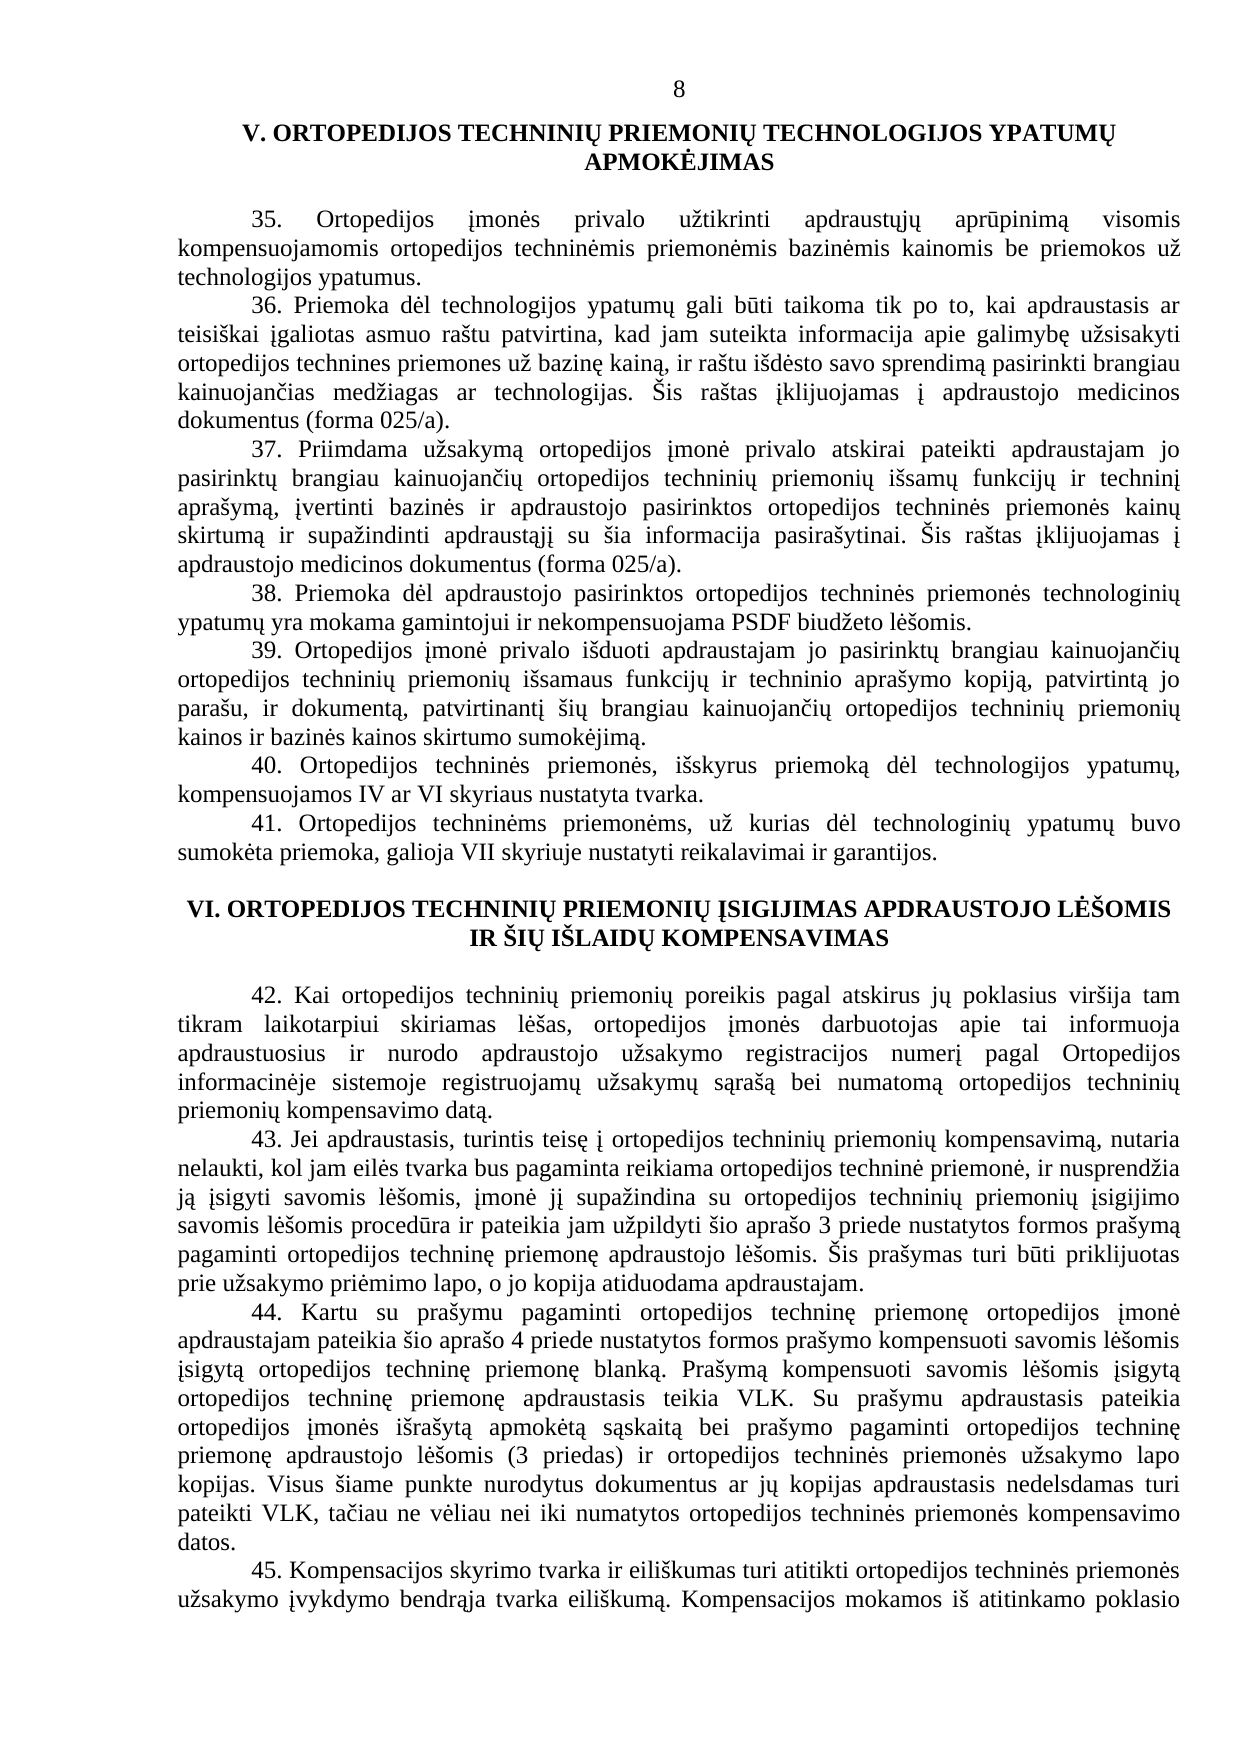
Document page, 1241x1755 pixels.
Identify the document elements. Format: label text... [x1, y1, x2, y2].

text 37. Priimdama užsakymą ortopedijos įmonė privalo atskirai pateikti apdraustajam jo pasirinktų brangiau kainuojančių ortopedijos techninių priemonių išsamų funkcijų ir techninį aprašymą, įvertinti bazinės ir apdraustojo pasirinktos ortopedijos techninės priemonės kainų skirtumą ir supažindinti apdraustąjį su šia informacija pasirašytinai. Šis raštas įklijuojamas į apdraustojo medicinos dokumentus (forma 025/a). [177, 434, 1181, 578]
text 36. Priemoka dėl technologijos ypatumų gali būti taikoma tik po to, kai apdraustasis ar teisiškai įgaliotas asmuo raštu patvirtina, kad jam suteikta informacija apie galimybę užsisakyti ortopedijos technines priemones už bazinę kainą, ir raštu išdėsto savo sprendimą pasirinkti brangiau kainuojančias medžiagas ar technologijas. Šis raštas įklijuojamas į apdraustojo medicinos dokumentus (forma 025/a). [177, 291, 1181, 434]
text 38. Priemoka dėl apdraustojo pasirinktos ortopedijos techninės priemonės technologinių ypatumų yra mokama gamintojui ir nekompensuojama PSDF biudžeto lėšomis. [177, 578, 1181, 636]
text 42. Kai ortopedijos techninių priemonių poreikis pagal atskirus jų poklasius viršija tam tikram laikotarpiui skiriamas lėšas, ortopedijos įmonės darbuotojas apie tai informuoja apdraustuosius ir nurodo apdraustojo užsakymo registracijos numerį pagal Ortopedijos informacinėje sistemoje registruojamų užsakymų sąrašą bei numatomą ortopedijos techninių priemonių kompensavimo datą. [177, 981, 1181, 1124]
text 39. Ortopedijos įmonė privalo išduoti apdraustajam jo pasirinktų brangiau kainuojančių ortopedijos techninių priemonių išsamaus funkcijų ir techninio aprašymo kopiją, patvirtintą jo parašu, ir dokumentą, patvirtinantį šių brangiau kainuojančių ortopedijos techninių priemonių kainos ir bazinės kainos skirtumo sumokėjimą. [177, 636, 1181, 751]
text 44. Kartu su prašymu pagaminti ortopedijos techninę priemonę ortopedijos įmonė apdraustajam pateikia šio aprašo 4 priede nustatytos formos prašymo kompensuoti savomis lėšomis įsigytą ortopedijos techninę priemonę blanką. Prašymą kompensuoti savomis lėšomis įsigytą ortopedijos techninę priemonę apdraustasis teikia VLK. Su prašymu apdraustasis pateikia ortopedijos įmonės išrašytą apmokėtą sąskaitą bei prašymo pagaminti ortopedijos techninę priemonę apdraustojo lėšomis (3 priedas) ir ortopedijos techninės priemonės užsakymo lapo kopijas. Visus šiame punkte nurodytus dokumentus ar jų kopijas apdraustasis nedelsdamas turi pateikti VLK, tačiau ne vėliau nei iki numatytos ortopedijos techninės priemonės kompensavimo datos. [177, 1297, 1181, 1556]
text V. ORTOPEDIJOS TECHNINIŲ PRIEMONIŲ TECHNOLOGIJOS YPATUMŲ APMOKĖJIMAS [177, 118, 1181, 176]
text 41. Ortopedijos techninėms priemonėms, už kurias dėl technologinių ypatumų buvo sumokėta priemoka, galioja VII skyriuje nustatyti reikalavimai ir garantijos. [177, 808, 1181, 866]
text 43. Jei apdraustasis, turintis teisę į ortopedijos techninių priemonių kompensavimą, nutaria nelaukti, kol jam eilės tvarka bus pagaminta reikiama ortopedijos techninė priemonė, ir nusprendžia ją įsigyti savomis lėšomis, įmonė jį supažindina su ortopedijos techninių priemonių įsigijimo savomis lėšomis procedūra ir pateikia jam užpildyti šio aprašo 3 priede nustatytos formos prašymą pagaminti ortopedijos techninę priemonę apdraustojo lėšomis. Šis prašymas turi būti priklijuotas prie užsakymo priėmimo lapo, o jo kopija atiduodama apdraustajam. [177, 1124, 1181, 1297]
text VI. ORTOPEDIJOS TECHNINIŲ PRIEMONIŲ ĮSIGIJIMAS APDRAUSTOJO LĖŠOMIS IR ŠIŲ IŠLAIDŲ KOMPENSAVIMAS [177, 894, 1181, 952]
text 35. Ortopedijos įmonės privalo užtikrinti apdraustųjų aprūpinimą visomis kompensuojamomis ortopedijos techninėmis priemonėmis bazinėmis kainomis be priemokos už technologijos ypatumus. [177, 204, 1181, 291]
text 45. Kompensacijos skyrimo tvarka ir eiliškumas turi atitikti ortopedijos techninės priemonės užsakymo įvykdymo bendrąja tvarka eiliškumą. Kompensacijos mokamos iš atitinkamo poklasio [177, 1556, 1181, 1613]
text 40. Ortopedijos techninės priemonės, išskyrus priemoką dėl technologijos ypatumų, kompensuojamos IV ar VI skyriaus nustatyta tvarka. [177, 751, 1181, 808]
